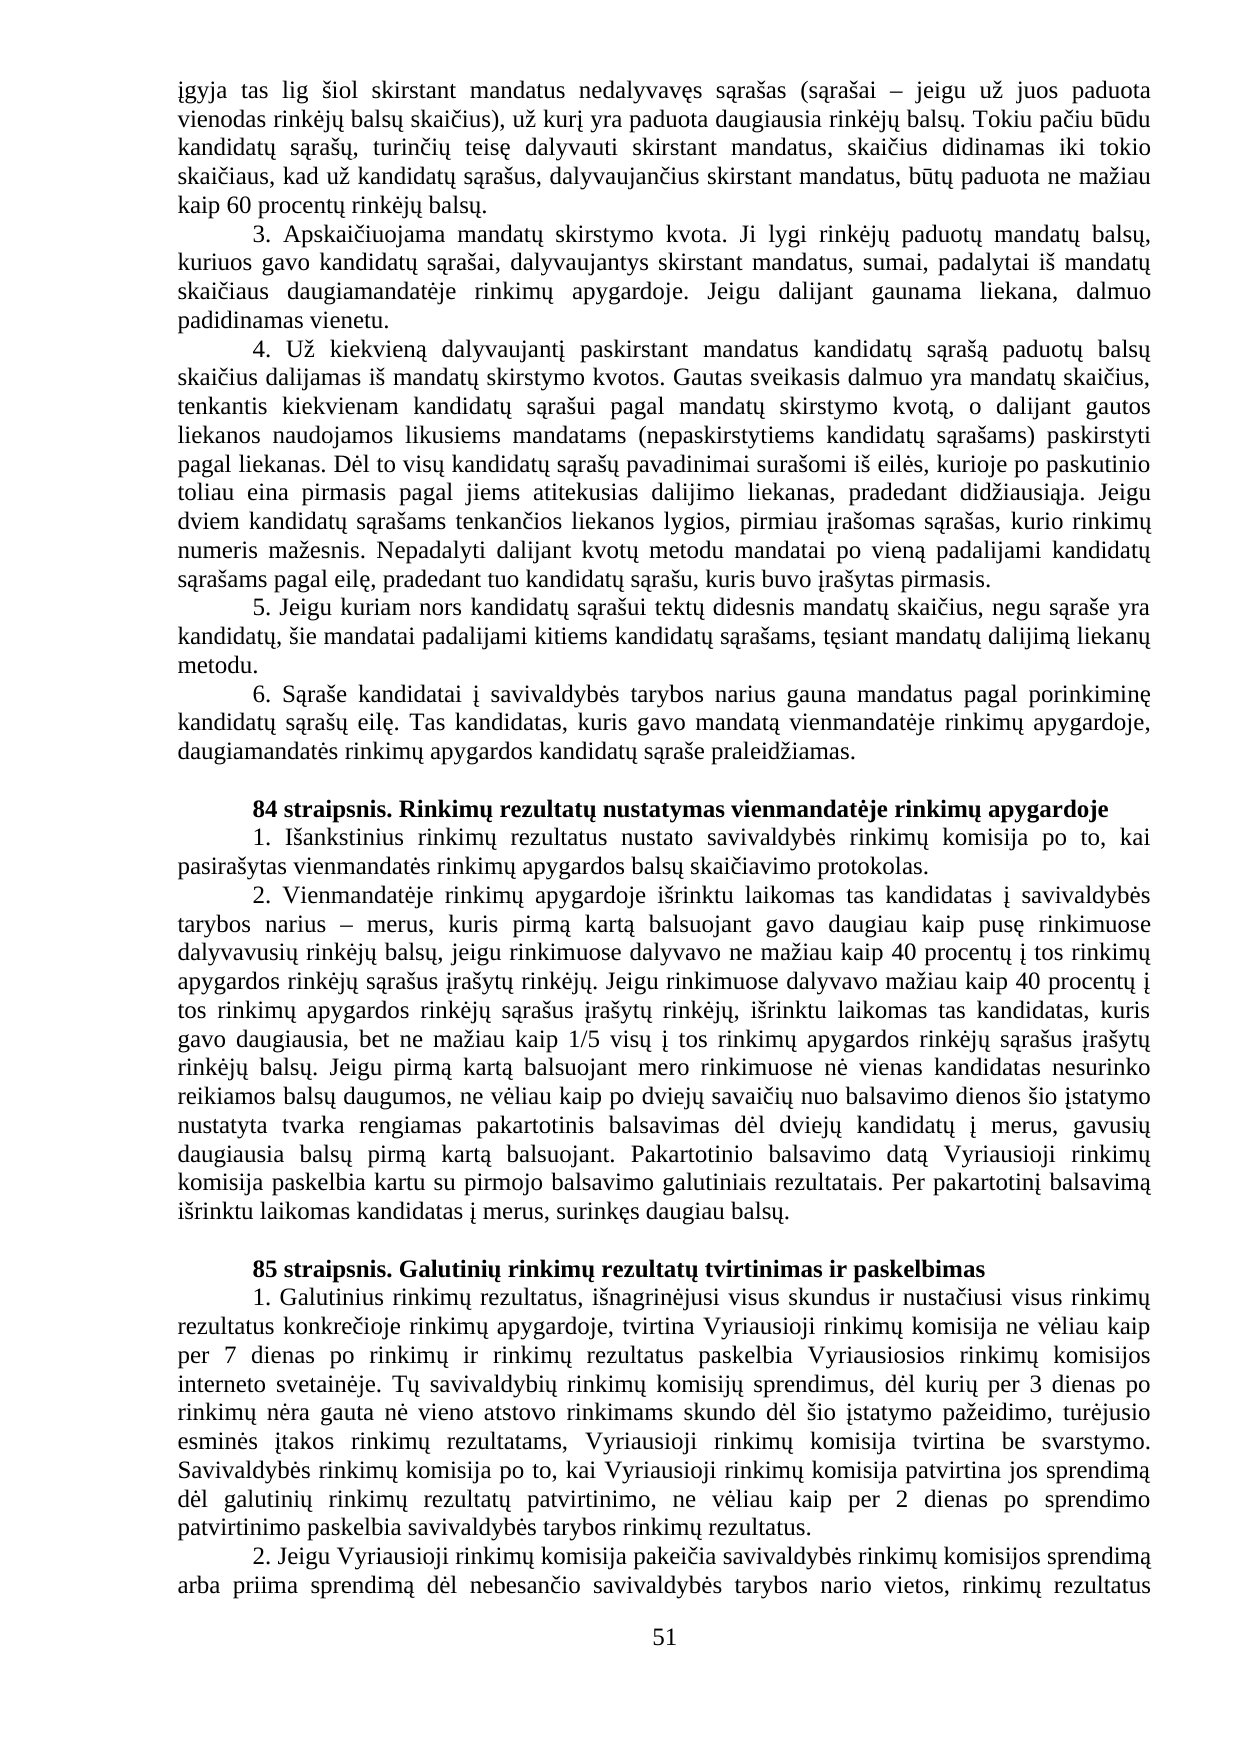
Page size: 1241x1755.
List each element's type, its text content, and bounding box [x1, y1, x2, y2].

text 3. Apskaičiuojama mandatų skirstymo kvota. Ji lygi rinkėjų paduotų mandatų balsų, kuriuos gavo kandidatų sąrašai, dalyvaujantys skirstant mandatus, sumai, padalytai iš mandatų skaičiaus daugiamandatėje rinkimų apygardoje. Jeigu dalijant gaunama liekana, dalmuo padidinamas vienetu. [177, 219, 1152, 334]
text 85 straipsnis. Galutinių rinkimų rezultatų tvirtinimas ir paskelbimas [177, 1254, 1152, 1282]
text 1. Išankstinius rinkimų rezultatus nustato savivaldybės rinkimų komisija po to, kai pasirašytas vienmandatės rinkimų apygardos balsų skaičiavimo protokolas. [177, 822, 1152, 880]
text 6. Sąraše kandidatai į savivaldybės tarybos narius gauna mandatus pagal porinkiminę kandidatų sąrašų eilę. Tas kandidatas, kuris gavo mandatą vienmandatėje rinkimų apygardoje, daugiamandatės rinkimų apygardos kandidatų sąraše praleidžiamas. [177, 679, 1152, 765]
text 4. Už kiekvieną dalyvaujantį paskirstant mandatus kandidatų sąrašą paduotų balsų skaičius dalijamas iš mandatų skirstymo kvotos. Gautas sveikasis dalmuo yra mandatų skaičius, tenkantis kiekvienam kandidatų sąrašui pagal mandatų skirstymo kvotą, o dalijant gautos liekanos naudojamos likusiems mandatams (nepaskirstytiems kandidatų sąrašams) paskirstyti pagal liekanas. Dėl to visų kandidatų sąrašų pavadinimai surašomi iš eilės, kurioje po paskutinio toliau eina pirmasis pagal jiems atitekusias dalijimo liekanas, pradedant didžiausiąja. Jeigu dviem kandidatų sąrašams tenkančios liekanos lygios, pirmiau įrašomas sąrašas, kurio rinkimų numeris mažesnis. Nepadalyti dalijant kvotų metodu mandatai po vieną padalijami kandidatų sąrašams pagal eilę, pradedant tuo kandidatų sąrašu, kuris buvo įrašytas pirmasis. [177, 334, 1152, 592]
text 5. Jeigu kuriam nors kandidatų sąrašui tektų didesnis mandatų skaičius, negu sąraše yra kandidatų, šie mandatai padalijami kitiems kandidatų sąrašams, tęsiant mandatų dalijimą liekanų metodu. [177, 592, 1152, 679]
text 1. Galutinius rinkimų rezultatus, išnagrinėjusi visus skundus ir nustačiusi visus rinkimų rezultatus konkrečioje rinkimų apygardoje, tvirtina Vyriausioji rinkimų komisija ne vėliau kaip per 7 dienas po rinkimų ir rinkimų rezultatus paskelbia Vyriausiosios rinkimų komisijos interneto svetainėje. Tų savivaldybių rinkimų komisijų sprendimus, dėl kurių per 3 dienas po rinkimų nėra gauta nė vieno atstovo rinkimams skundo dėl šio įstatymo pažeidimo, turėjusio esminės įtakos rinkimų rezultatams, Vyriausioji rinkimų komisija tvirtina be svarstymo. Savivaldybės rinkimų komisija po to, kai Vyriausioji rinkimų komisija patvirtina jos sprendimą dėl galutinių rinkimų rezultatų patvirtinimo, ne vėliau kaip per 2 dienas po sprendimo patvirtinimo paskelbia savivaldybės tarybos rinkimų rezultatus. [177, 1282, 1152, 1541]
text 2. Vienmandatėje rinkimų apygardoje išrinktu laikomas tas kandidatas į savivaldybės tarybos narius – merus, kuris pirmą kartą balsuojant gavo daugiau kaip pusę rinkimuose dalyvavusių rinkėjų balsų, jeigu rinkimuose dalyvavo ne mažiau kaip 40 procentų į tos rinkimų apygardos rinkėjų sąrašus įrašytų rinkėjų. Jeigu rinkimuose dalyvavo mažiau kaip 40 procentų į tos rinkimų apygardos rinkėjų sąrašus įrašytų rinkėjų, išrinktu laikomas tas kandidatas, kuris gavo daugiausia, bet ne mažiau kaip 1/5 visų į tos rinkimų apygardos rinkėjų sąrašus įrašytų rinkėjų balsų. Jeigu pirmą kartą balsuojant mero rinkimuose nė vienas kandidatas nesurinko reikiamos balsų daugumos, ne vėliau kaip po dviejų savaičių nuo balsavimo dienos šio įstatymo nustatyta tvarka rengiamas pakartotinis balsavimas dėl dviejų kandidatų į merus, gavusių daugiausia balsų pirmą kartą balsuojant. Pakartotinio balsavimo datą Vyriausioji rinkimų komisija paskelbia kartu su pirmojo balsavimo galutiniais rezultatais. Per pakartotinį balsavimą išrinktu laikomas kandidatas į merus, surinkęs daugiau balsų. [177, 880, 1152, 1225]
text 2. Jeigu Vyriausioji rinkimų komisija pakeičia savivaldybės rinkimų komisijos sprendimą arba priima sprendimą dėl nebesančio savivaldybės tarybos nario vietos, rinkimų rezultatus [177, 1541, 1152, 1599]
text įgyja tas lig šiol skirstant mandatus nedalyvavęs sąrašas (sąrašai – jeigu už juos paduota vienodas rinkėjų balsų skaičius), už kurį yra paduota daugiausia rinkėjų balsų. Tokiu pačiu būdu kandidatų sąrašų, turinčių teisę dalyvauti skirstant mandatus, skaičius didinamas iki tokio skaičiaus, kad už kandidatų sąrašus, dalyvaujančius skirstant mandatus, būtų paduota ne mažiau kaip 60 procentų rinkėjų balsų. [177, 75, 1152, 219]
text 84 straipsnis. Rinkimų rezultatų nustatymas vienmandatėje rinkimų apygardoje [252, 794, 1152, 822]
